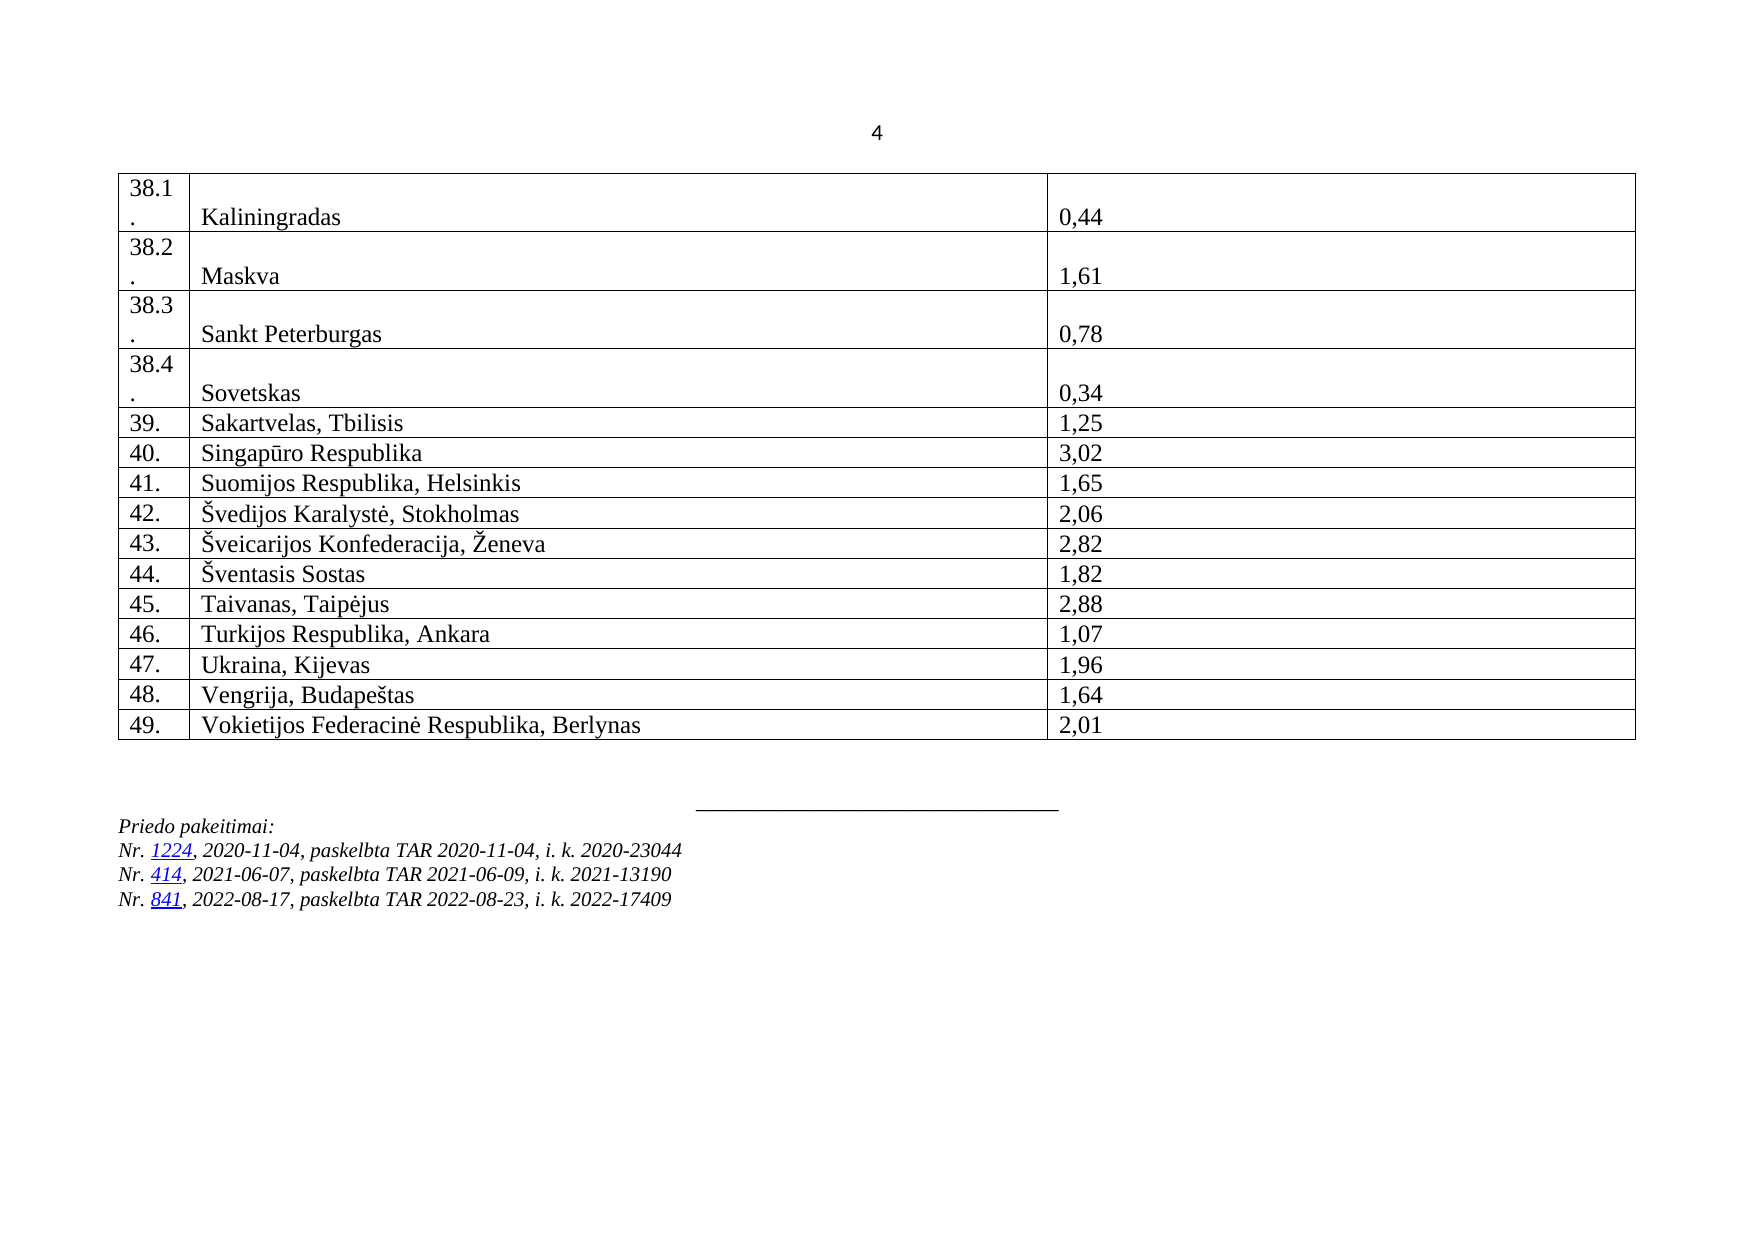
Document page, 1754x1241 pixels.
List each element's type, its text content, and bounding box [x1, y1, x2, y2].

table_cell 45. [119, 589, 189, 618]
table_cell 49. [119, 710, 189, 739]
table_cell 38.3. [119, 291, 189, 348]
table_cell 1,96 [1048, 649, 1635, 678]
table_cell 1,25 [1048, 408, 1635, 437]
table_cell Kaliningradas [190, 174, 1047, 231]
text _____________________________ [118, 786, 1636, 814]
table_cell 1,82 [1048, 559, 1635, 588]
table_cell 0,44 [1048, 174, 1635, 231]
table_cell 2,88 [1048, 589, 1635, 618]
table_cell 43. [119, 529, 189, 558]
table_cell 46. [119, 619, 189, 648]
table_cell 2,06 [1048, 498, 1635, 527]
table_cell 38.2. [119, 232, 189, 289]
table_cell 3,02 [1048, 438, 1635, 467]
table_cell Švedijos Karalystė, Stokholmas [190, 498, 1047, 527]
table_cell 41. [119, 468, 189, 497]
text Nr. 1224, 2020-11-04, paskelbta TAR 2020-11-04, i. k. 2020-23044 [118, 838, 1636, 862]
text Nr. 414, 2021-06-07, paskelbta TAR 2021-06-09, i. k. 2021-13190 [118, 862, 1636, 886]
table_cell Turkijos Respublika, Ankara [190, 619, 1047, 648]
table_cell Šveicarijos Konfederacija, Ženeva [190, 529, 1047, 558]
table_cell 1,61 [1048, 232, 1635, 289]
table_cell 39. [119, 408, 189, 437]
table_cell 2,82 [1048, 529, 1635, 558]
text Priedo pakeitimai: [118, 814, 1636, 838]
table_cell Taivanas, Taipėjus [190, 589, 1047, 618]
text Nr. 841, 2022-08-17, paskelbta TAR 2022-08-23, i. k. 2022-17409 [118, 886, 1636, 911]
table_cell 1,65 [1048, 468, 1635, 497]
table_cell 1,07 [1048, 619, 1635, 648]
table_cell 42. [119, 498, 189, 527]
table_cell 2,01 [1048, 710, 1635, 739]
table_cell 0,34 [1048, 349, 1635, 407]
table_cell Maskva [190, 232, 1047, 289]
table_cell 38.4. [119, 349, 189, 407]
table_cell Singapūro Respublika [190, 438, 1047, 467]
table_cell Sakartvelas, Tbilisis [190, 408, 1047, 437]
table_cell Šventasis Sostas [190, 559, 1047, 588]
table_cell 38.1. [119, 174, 189, 231]
table_cell 47. [119, 649, 189, 678]
table_cell Sankt Peterburgas [190, 291, 1047, 348]
table_cell 44. [119, 559, 189, 588]
table_cell Vokietijos Federacinė Respublika, Berlynas [190, 710, 1047, 739]
table_cell Suomijos Respublika, Helsinkis [190, 468, 1047, 497]
table_cell 40. [119, 438, 189, 467]
table_cell 0,78 [1048, 291, 1635, 348]
table_cell Sovetskas [190, 349, 1047, 407]
table_cell 48. [119, 680, 189, 709]
table_cell 1,64 [1048, 680, 1635, 709]
table_cell Vengrija, Budapeštas [190, 680, 1047, 709]
table_cell Ukraina, Kijevas [190, 649, 1047, 678]
